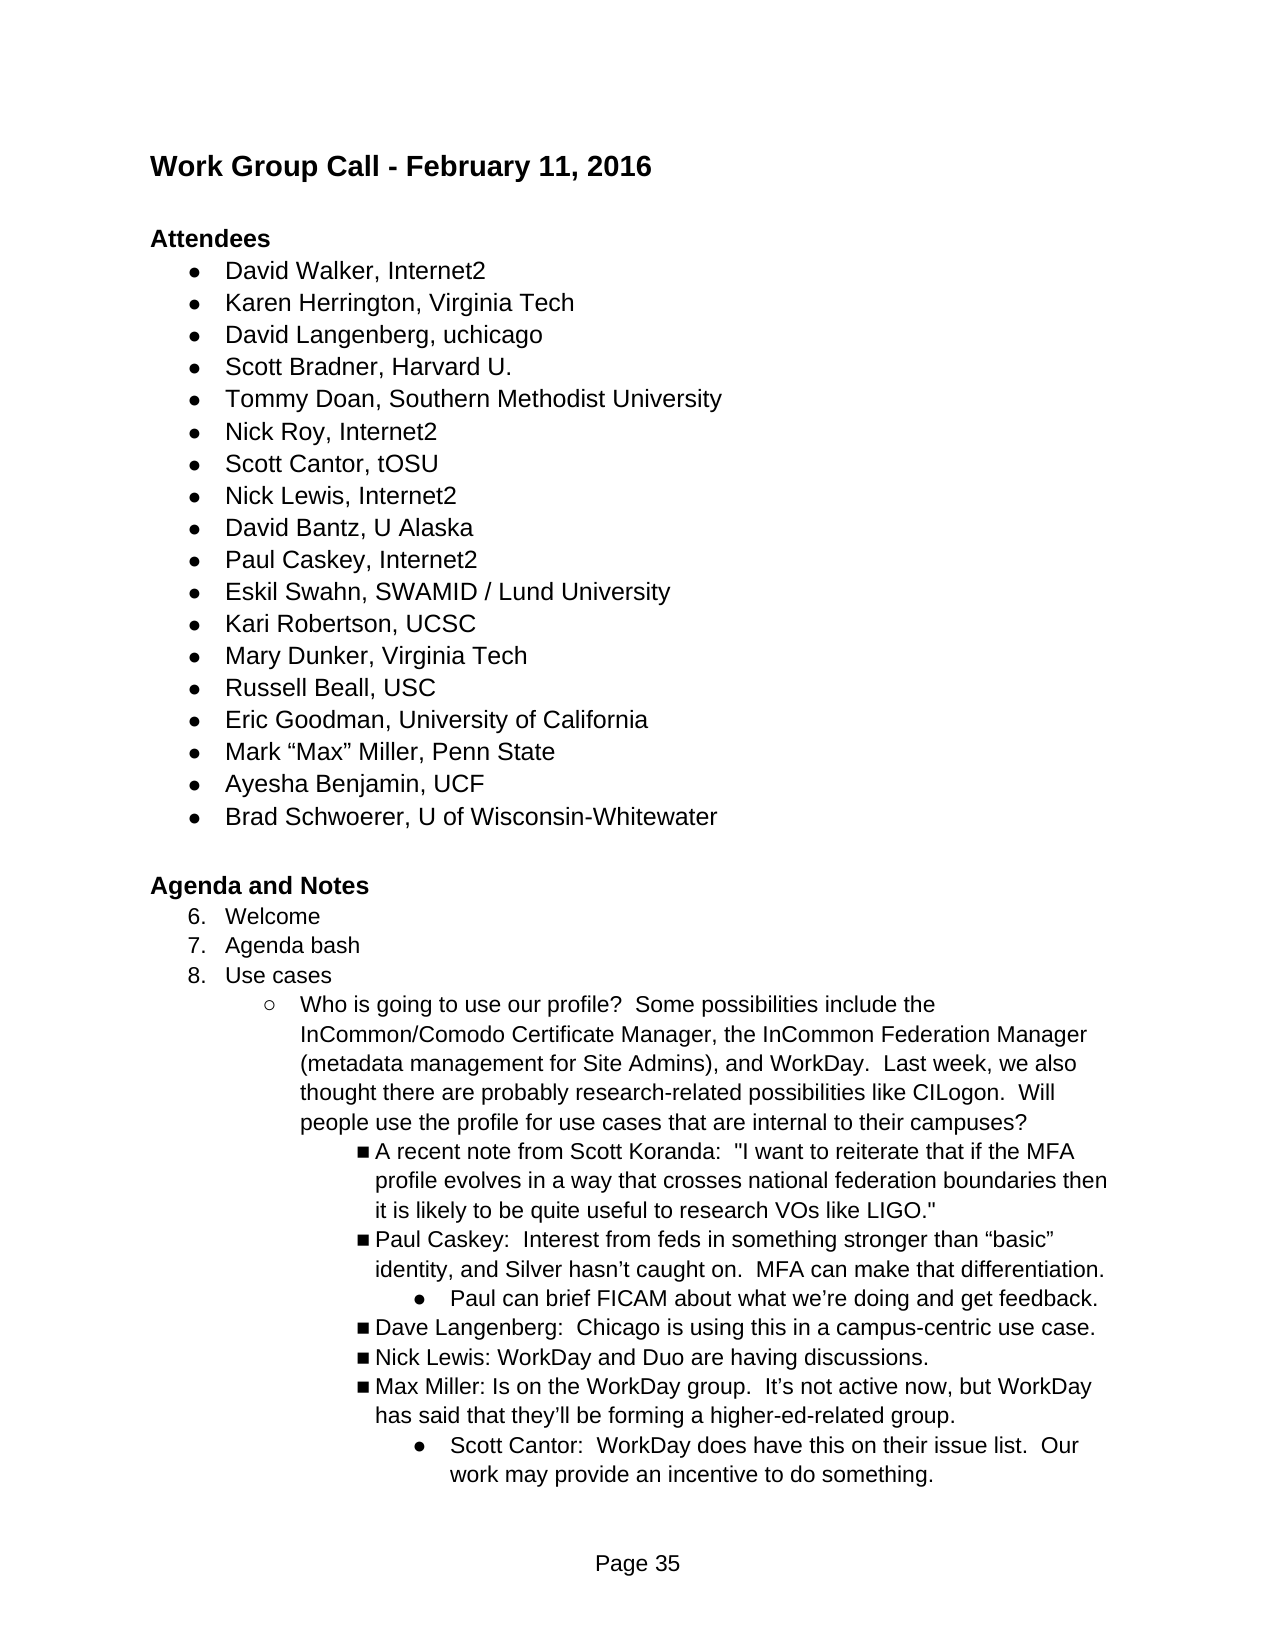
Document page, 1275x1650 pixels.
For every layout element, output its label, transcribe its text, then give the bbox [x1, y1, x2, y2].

list David Walker, Internet2 [187, 257, 1125, 285]
list Scott Bradner, Harvard U. [187, 353, 1125, 381]
list Brad Schwoerer, U of Wisconsin-Whitewater [187, 802, 1125, 830]
list Dave Langenberg: Chicago is using this in a campus-centric use case. [356, 1315, 1125, 1341]
list Nick Lewis, Internet2 [187, 481, 1125, 509]
list David Langenberg, uchicago [187, 321, 1125, 349]
list David Bantz, U Alaska [187, 513, 1125, 541]
list Scott Cantor: WorkDay does have this on their issue list. Our work may provide an incentive to do something. [412, 1433, 1125, 1488]
list Karen Herrington, Virginia Tech [187, 289, 1125, 317]
list Welcome [187, 904, 1125, 929]
list Nick Lewis: WorkDay and Duo are having discussions. [356, 1344, 1125, 1370]
list Scott Cantor, tOSU [187, 449, 1125, 477]
list Ayesha Benjamin, UCF [187, 770, 1125, 798]
list Tommy Doan, Southern Methodist University [187, 385, 1125, 413]
list Paul Caskey, Internet2 [187, 546, 1125, 573]
list Mark “Max” Miller, Penn State [187, 738, 1125, 766]
text Work Group Call - February 11, 2016 [150, 150, 1125, 183]
list Eskil Swahn, SWAMID / Lund University [187, 578, 1125, 606]
list Mary Dunker, Virginia Tech [187, 642, 1125, 670]
list Use cases [187, 963, 1125, 988]
text Agenda and Notes [150, 872, 1125, 900]
list Russell Beall, USC [187, 674, 1125, 702]
text Attendees [150, 225, 1125, 253]
list A recent note from Scott Koranda: "I want to reiterate that if the MFA profile evolves in a way that crosses national federation boundaries then it is likely to be quite useful to research VOs like LIGO." [356, 1139, 1125, 1223]
list Eric Goodman, University of California [187, 706, 1125, 734]
list Agenda bash [187, 933, 1125, 959]
list Paul Caskey: Interest from feds in something stronger than “basic” identity, and Silver hasn’t caught on. MFA can make that differentiation. [356, 1227, 1125, 1282]
list Who is going to use our profile? Some possibilities include the InCommon/Comodo Certificate Manager, the InCommon Federation Manager (metadata management for Site Admins), and WorkDay. Last week, we also thought there are probably research-related possibilities like CILogon. Will people use the profile for use cases that are internal to their campuses? [262, 992, 1125, 1135]
list Paul can brief FICAM about what we’re doing and get feedback. [412, 1286, 1125, 1311]
list Max Miller: Is on the WorkDay group. It’s not active now, but WorkDay has said that they’ll be forming a higher-ed-related group. [356, 1374, 1125, 1429]
list Nick Roy, Internet2 [187, 417, 1125, 445]
list Kari Robertson, UCSC [187, 610, 1125, 638]
